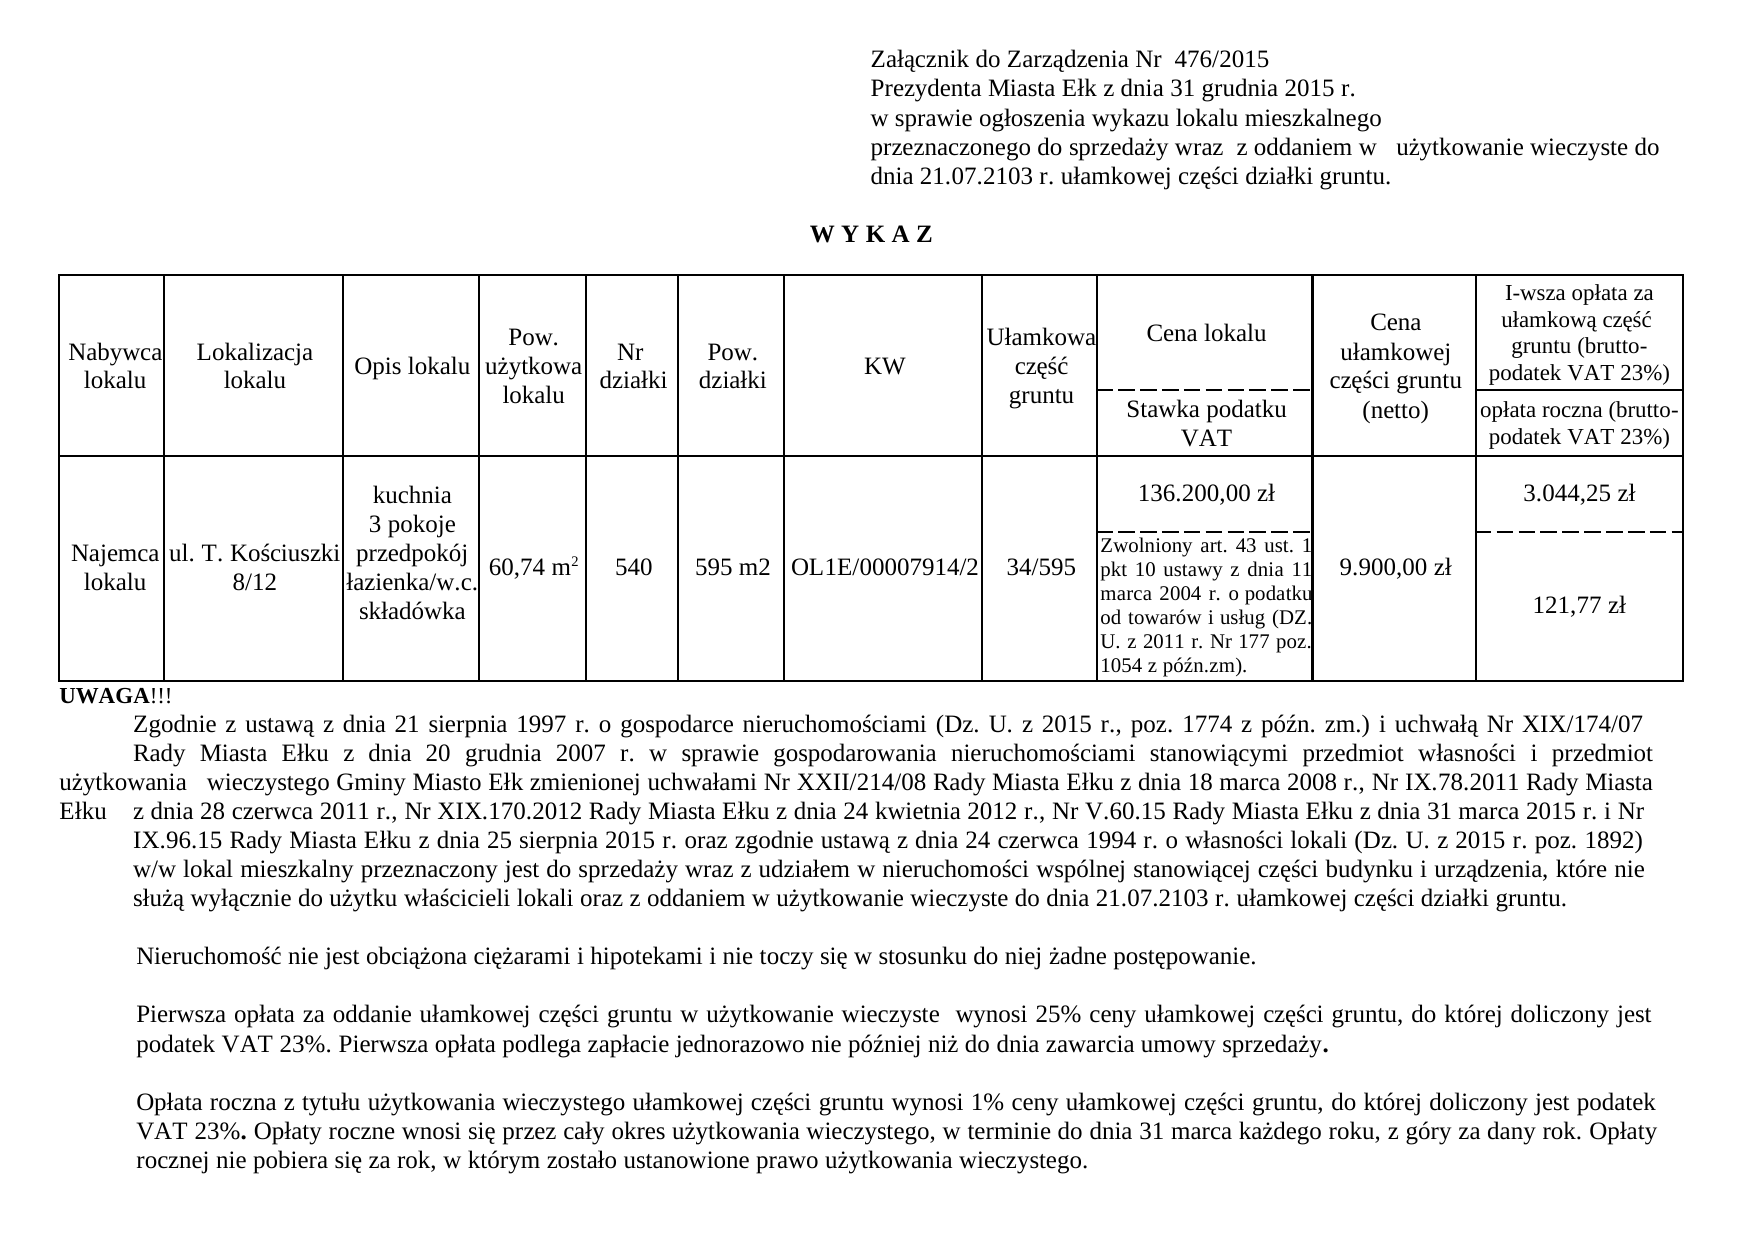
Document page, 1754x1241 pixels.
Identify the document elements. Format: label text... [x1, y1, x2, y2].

text Opłata roczna z tytułu użytkowania wieczystego ułamkowej części gruntu wynosi 1% ceny ułamkowej części gruntu, do której doliczony jest podatek VAT 23%. Opłaty roczne wnosi się przez cały okres użytkowania wieczystego, w terminie do dnia 31 marca każdego roku, z góry za dany rok. Opłaty rocznej nie pobiera się za rok, w którym zostało ustanowione prawo użytkowania wieczystego. [136, 1087, 1658, 1174]
table_header I-wsza opłata za ułamkową część gruntu (brutto-podatek VAT 23%) [1477, 276, 1682, 388]
text w sprawie ogłoszenia wykazu lokalu mieszkalnego przeznaczonego do sprzedaży wraz z oddaniem w użytkowanie wieczyste do dnia 21.07.2103 r. ułamkowej części działki gruntu. [870, 102, 1683, 189]
text Pierwsza opłata za oddanie ułamkowej części gruntu w użytkowanie wieczyste wynosi 25% ceny ułamkowej części gruntu, do której doliczony jest podatek VAT 23%. Pierwsza opłata podlega zapłacie jednorazowo nie później niż do dnia zawarcia umowy sprzedaży. [136, 999, 1653, 1057]
table_header Cena lokalu [1098, 276, 1311, 388]
table_cell 121,77 zł [1477, 531, 1682, 680]
text UWAGA!!! [59, 682, 1683, 709]
table_header Pow. użytkowa lokalu [480, 276, 585, 454]
table_header KW [785, 276, 981, 454]
table_header Nabywca lokalu [60, 276, 163, 454]
table_cell 3.044,25 zł [1477, 457, 1682, 531]
table_cell Najemca lokalu [60, 457, 163, 680]
table_cell 540 [587, 457, 677, 680]
table_cell opłata roczna (brutto-podatek VAT 23%) [1477, 391, 1682, 454]
table_header Opis lokalu [344, 276, 478, 454]
table_cell 9.900,00 zł [1314, 457, 1475, 680]
subtitle W Y K A Z [59, 219, 1683, 248]
text Prezydenta Miasta Ełk z dnia 31 grudnia 2015 r. [797, 73, 1683, 102]
text Zgodnie z ustawą z dnia 21 sierpnia 1997 r. o gospodarce nieruchomościami (Dz. U. z 2015 r., poz. 1774 z późn. zm.) i uchwałą Nr XIX/174/07 Rady Miasta Ełku z dnia 20 grudnia 2007 r. w sprawie gospodarowania nieruchomościami stanowiącymi przedmiot własności i przedmiot użytkowania wieczystego Gminy Miasto Ełk zmienionej uchwałami Nr XXII/214/08 Rady Miasta Ełku z dnia 18 marca 2008 r., Nr IX.78.2011 Rady Miasta Ełku z dnia 28 czerwca 2011 r., Nr XIX.170.2012 Rady Miasta Ełku z dnia 24 kwietnia 2012 r., Nr V.60.15 Rady Miasta Ełku z dnia 31 marca 2015 r. i Nr IX.96.15 Rady Miasta Ełku z dnia 25 sierpnia 2015 r. oraz zgodnie ustawą z dnia 24 czerwca 1994 r. o własności lokali (Dz. U. z 2015 r. poz. 1892) w/w lokal mieszkalny przeznaczony jest do sprzedaży wraz z udziałem w nieruchomości wspólnej stanowiącej części budynku i urządzenia, które nie służą wyłącznie do użytku właścicieli lokali oraz z oddaniem w użytkowanie wieczyste do dnia 21.07.2103 r. ułamkowej części działki gruntu. [59, 709, 1654, 912]
table_cell 595 m2 [679, 457, 783, 680]
table_cell OL1E/00007914/2 [785, 457, 981, 680]
table_header Ułamkowa część gruntu [983, 276, 1096, 454]
table_header Nr działki [587, 276, 677, 454]
table_cell 60,74 m2 [480, 457, 585, 680]
subtitle Załącznik do Zarządzenia Nr 476/2015 [870, 44, 1683, 73]
table_header Pow. działki [679, 276, 783, 454]
table_cell Stawka podatku VAT [1098, 389, 1311, 454]
table_cell Zwolniony art. 43 ust. 1 pkt 10 ustawy z dnia 11 marca 2004 r. o podatku od towarów i usług (DZ. U. z 2011 r. Nr 177 poz. 1054 z późn.zm). [1098, 531, 1311, 680]
table_cell ul. T. Kościuszki 8/12 [165, 457, 342, 680]
text Nieruchomość nie jest obciążona ciężarami i hipotekami i nie toczy się w stosunku do niej żadne postępowanie. [136, 941, 1683, 970]
table_cell kuchnia 3 pokoje przedpokój łazienka/w.c. składówka [344, 457, 478, 680]
table_cell 136.200,00 zł [1098, 457, 1311, 531]
table_cell 34/595 [983, 457, 1096, 680]
table_header Cena ułamkowej części gruntu (netto) [1314, 276, 1475, 454]
table_header Lokalizacja lokalu [165, 276, 342, 454]
